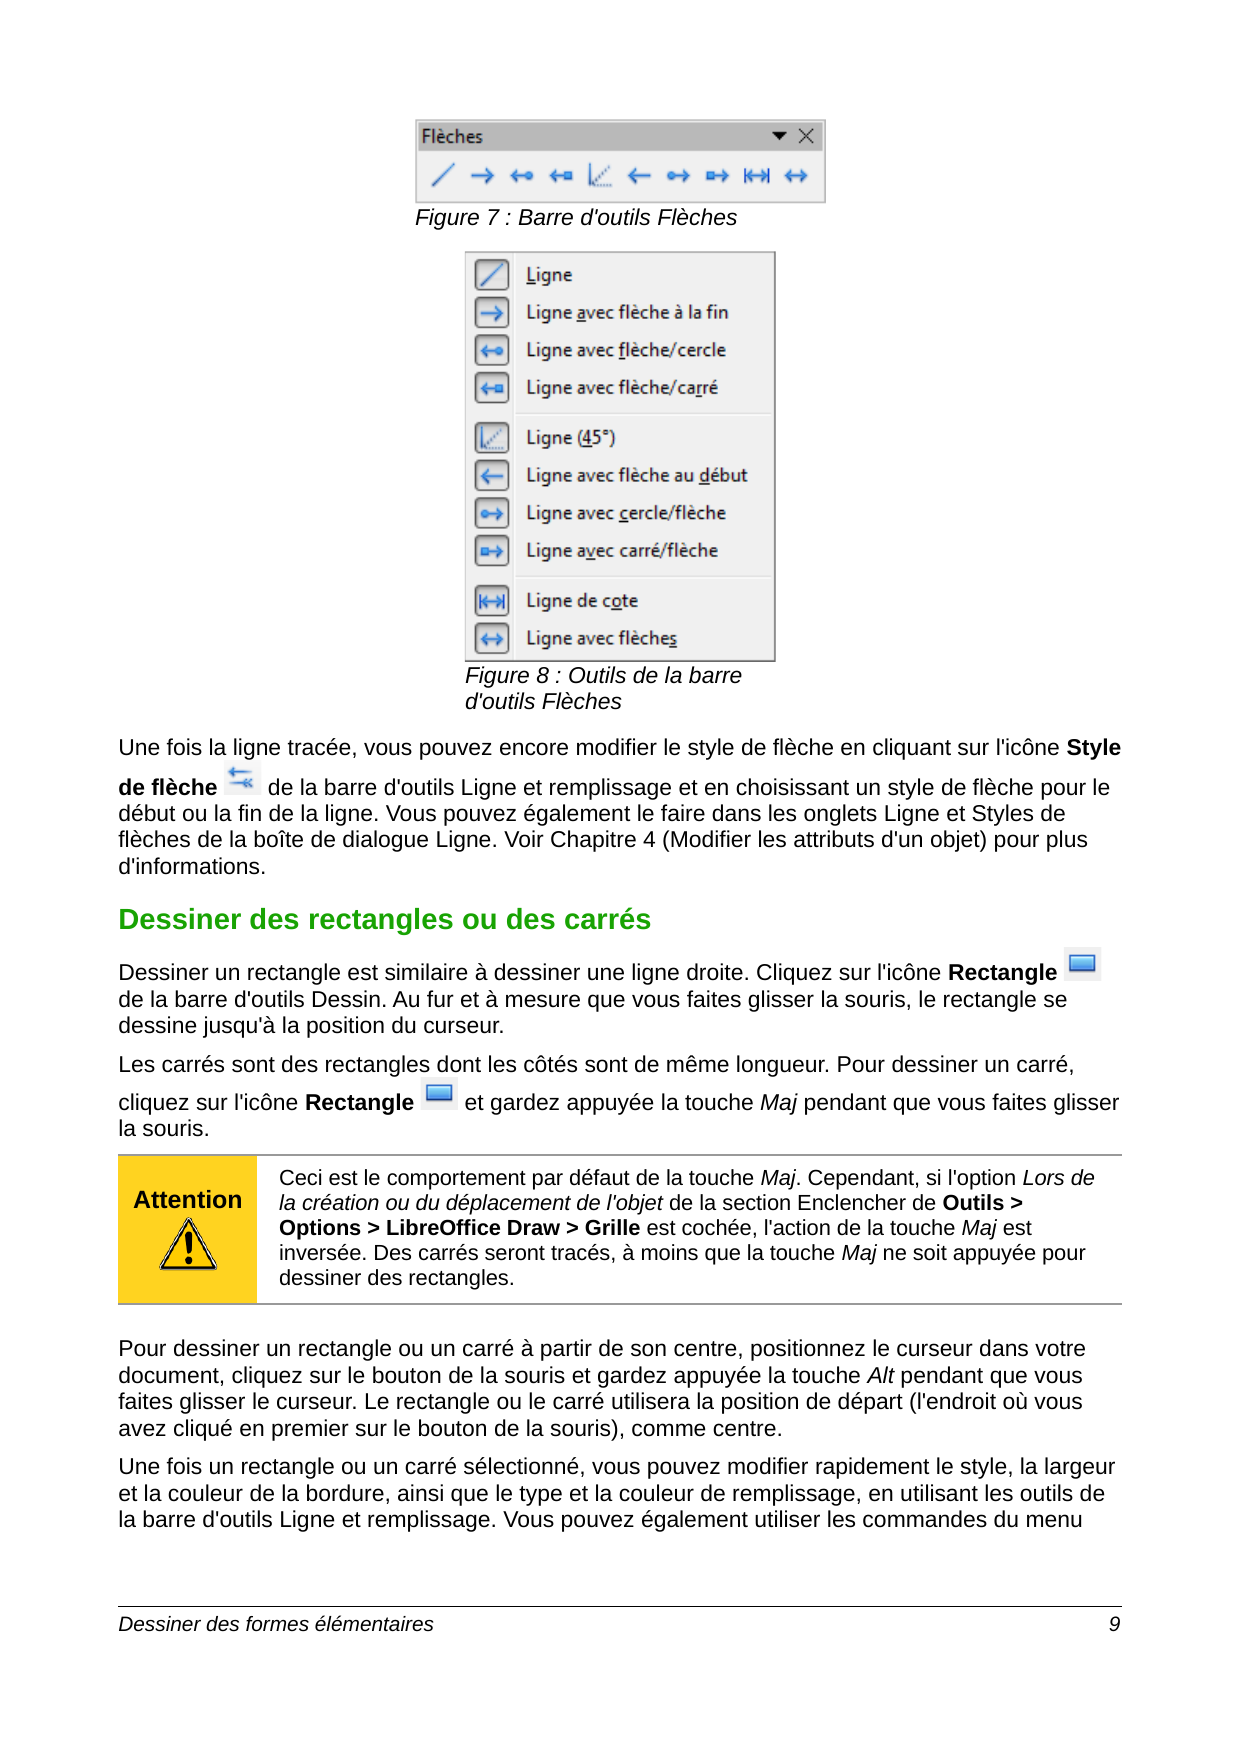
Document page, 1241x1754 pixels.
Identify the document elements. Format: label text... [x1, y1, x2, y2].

text Pour dessiner un rectangle ou un carré à partir de son centre, positionnez le curseur dans votre document, cliquez sur le bouton de la souris et gardez appuyée la touche Alt pendant que vous faites glisser le curseur. Le rectangle ou le carré utilisera la position de départ (l'endroit où vous avez cliqué en premier sur le bouton de la souris), comme centre. [118, 1335, 1122, 1441]
picture [223, 760, 262, 795]
text Figure 8 : Outils de la barre d'outils Flèches [465, 662, 776, 714]
text Dessiner un rectangle est similaire à dessiner une ligne droite. Cliquez sur l'icône Rectangle de la barre d'outils Dessin. Au fur et à mesure que vous faites glisser la souris, le rectangle se dessine jusqu'à la position du curseur. [118, 948, 1122, 1038]
text Une fois la ligne tracée, vous pouvez encore modifier le style de flèche en cliquant sur l'icône Style de flèche de la barre d'outils Ligne et remplissage et en choisissant un style de flèche pour le début ou la fin de la ligne. Vous pouvez également le faire dans les onglets Ligne et Styles de flèches de la boîte de dialogue Ligne. Voir Chapitre 4 (Modifier les attributs d'un objet) pour plus d'informations. [118, 734, 1122, 879]
picture [1063, 947, 1102, 981]
subtitle Dessiner des rectangles ou des carrés [118, 902, 1122, 936]
text Les carrés sont des rectangles dont les côtés sont de même longueur. Pour dessiner un carré, cliquez sur l'icône Rectangle et gardez appuyée la touche Maj pendant que vous faites glisser la souris. [118, 1051, 1122, 1141]
text Une fois un rectangle ou un carré sélectionné, vous pouvez modifier rapidement le style, la largeur et la couleur de la bordure, ainsi que le type et la couleur de remplissage, en utilisant les outils de la barre d'outils Ligne et remplissage. Vous pouvez également utiliser les commandes du menu [118, 1453, 1122, 1532]
table_header Attention [118, 1156, 257, 1303]
picture [155, 1214, 220, 1274]
picture [464, 250, 776, 662]
picture [420, 1077, 458, 1110]
text Figure 7 : Barre d'outils Flèches [415, 205, 826, 231]
table_header Ceci est le comportement par défaut de la touche Maj. Cependant, si l'option Lors de la création ou du déplacement de l'objet de la section Enclencher de Outils > Options > LibreOffice Draw > Grille est cochée, l'action de la touche Maj est inversée. Des carrés seront tracés, à moins que la touche Maj ne soit appuyée pour dessiner des rectangles. [258, 1156, 1122, 1303]
picture [414, 118, 826, 205]
